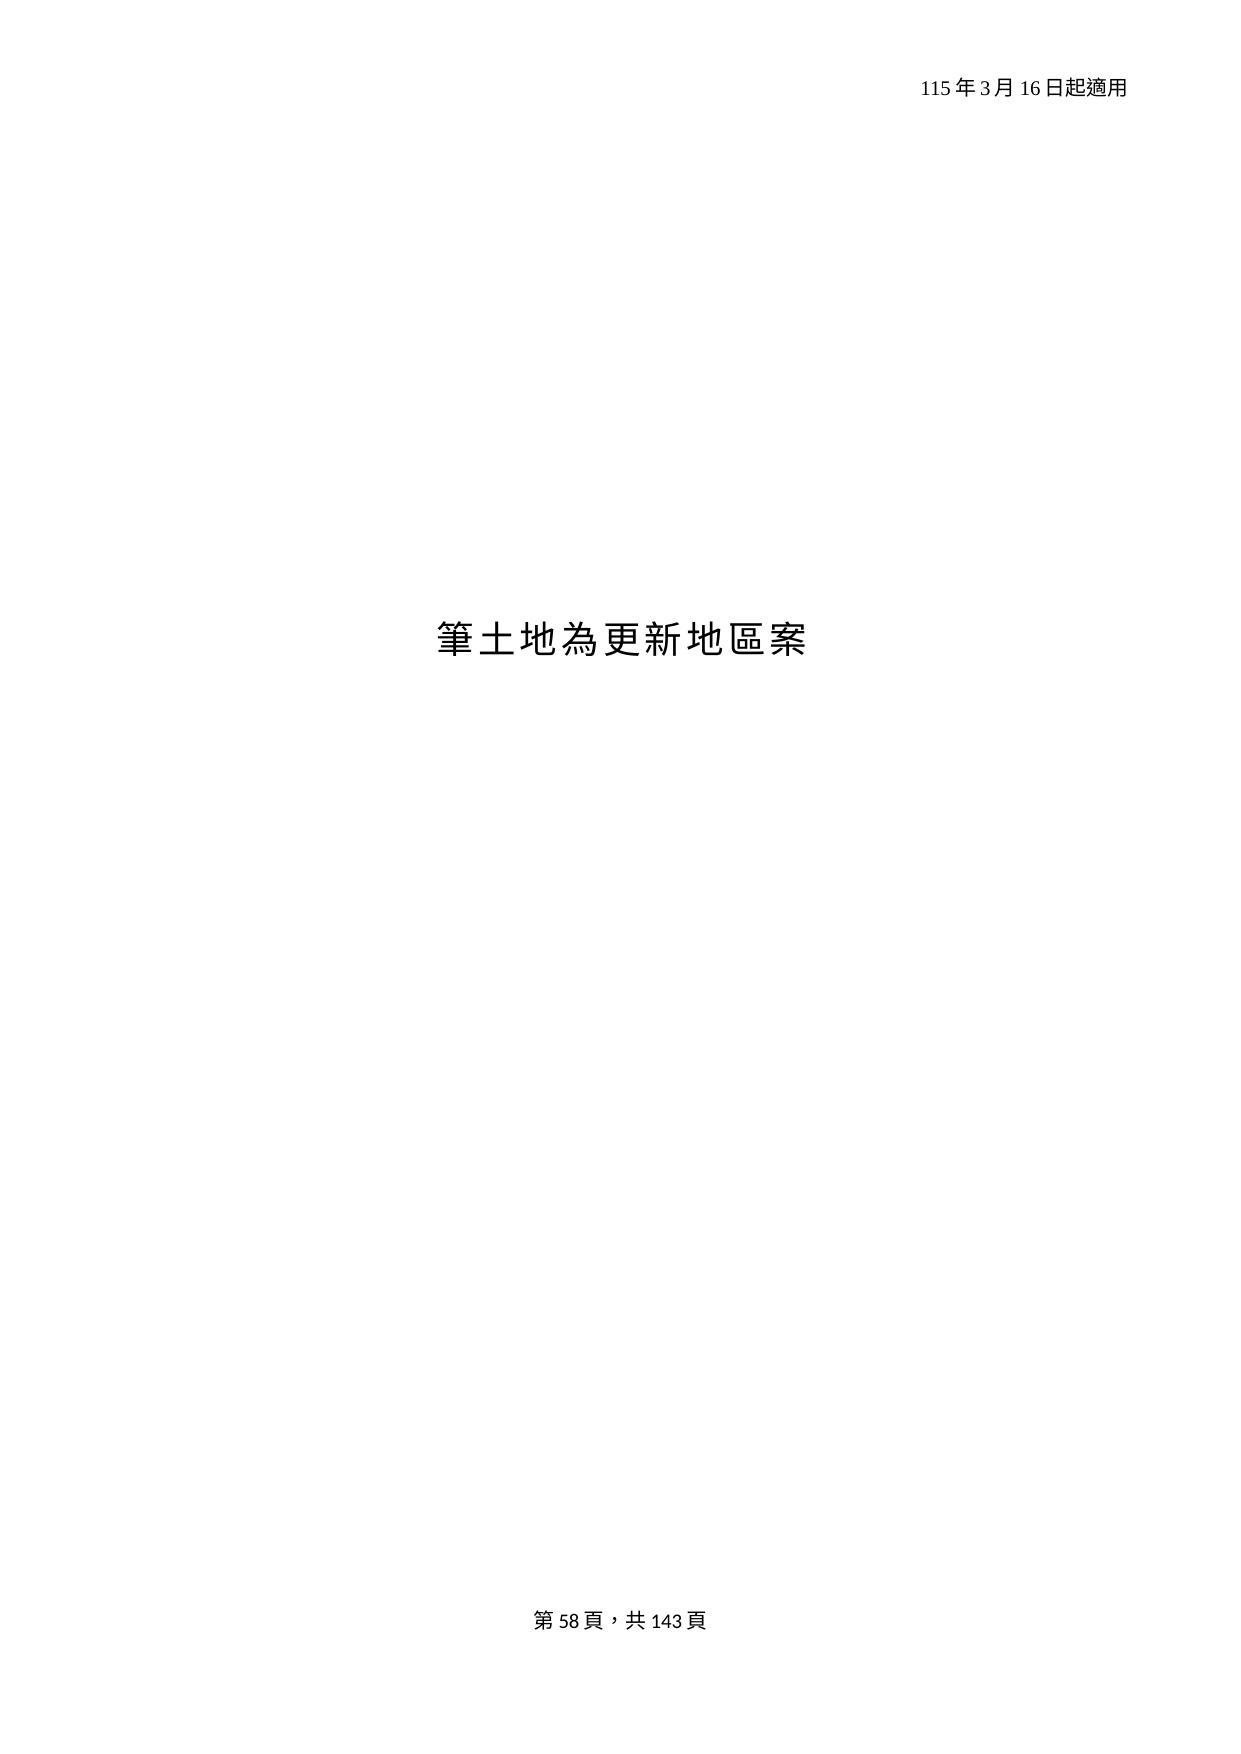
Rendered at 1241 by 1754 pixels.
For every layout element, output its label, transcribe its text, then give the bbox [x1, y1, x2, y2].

text 筆土地為更新地區案 [115, 596, 1129, 658]
